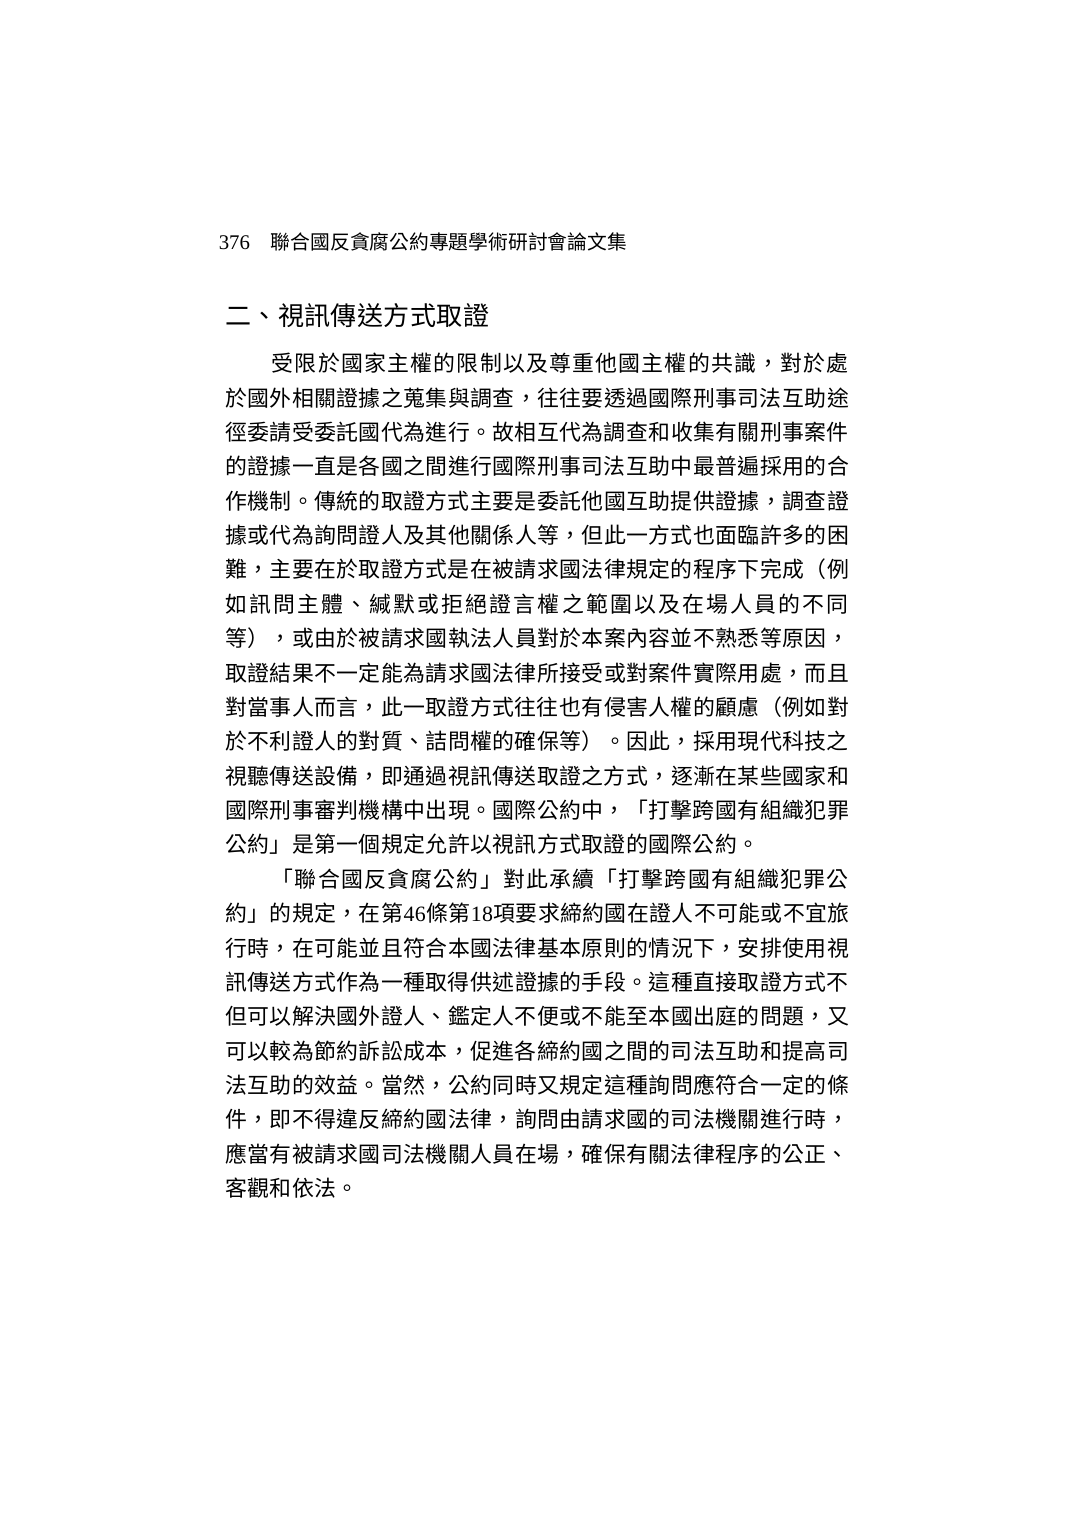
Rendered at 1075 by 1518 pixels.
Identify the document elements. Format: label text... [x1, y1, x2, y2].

text 「聯合國反貪腐公約」對此承續「打擊跨國有組織犯罪公約」的規定，在第46條第18項要求締約國在證人不可能或不宜旅行時，在可能並且符合本國法律基本原則的情況下，安排使用視訊傳送方式作為一種取得供述證據的手段。這種直接取證方式不但可以解決國外證人、鑑定人不便或不能至本國出庭的問題，又可以較為節約訴訟成本，促進各締約國之間的司法互助和提高司法互助的效益。當然，公約同時又規定這種詢問應符合一定的條件，即不得違反締約國法律，詢問由請求國的司法機關進行時，應當有被請求國司法機關人員在場，確保有關法律程序的公正、客觀和依法。 [225, 859, 850, 1203]
text 二、視訊傳送方式取證 [225, 295, 850, 333]
text 受限於國家主權的限制以及尊重他國主權的共識，對於處於國外相關證據之蒐集與調查，往往要透過國際刑事司法互助途徑委請受委託國代為進行。故相互代為調查和收集有關刑事案件的證據一直是各國之間進行國際刑事司法互助中最普遍採用的合作機制。傳統的取證方式主要是委託他國互助提供證據，調查證據或代為詢問證人及其他關係人等，但此一方式也面臨許多的困難，主要在於取證方式是在被請求國法律規定的程序下完成（例如訊問主體、緘默或拒絕證言權之範圍以及在場人員的不同等），或由於被請求國執法人員對於本案內容並不熟悉等原因，取證結果不一定能為請求國法律所接受或對案件實際用處，而且對當事人而言，此一取證方式往往也有侵害人權的顧慮（例如對於不利證人的對質、詰問權的確保等）。因此，採用現代科技之視聽傳送設備，即通過視訊傳送取證之方式，逐漸在某些國家和國際刑事審判機構中出現。國際公約中，「打擊跨國有組織犯罪公約」是第一個規定允許以視訊方式取證的國際公約。 [225, 343, 850, 859]
